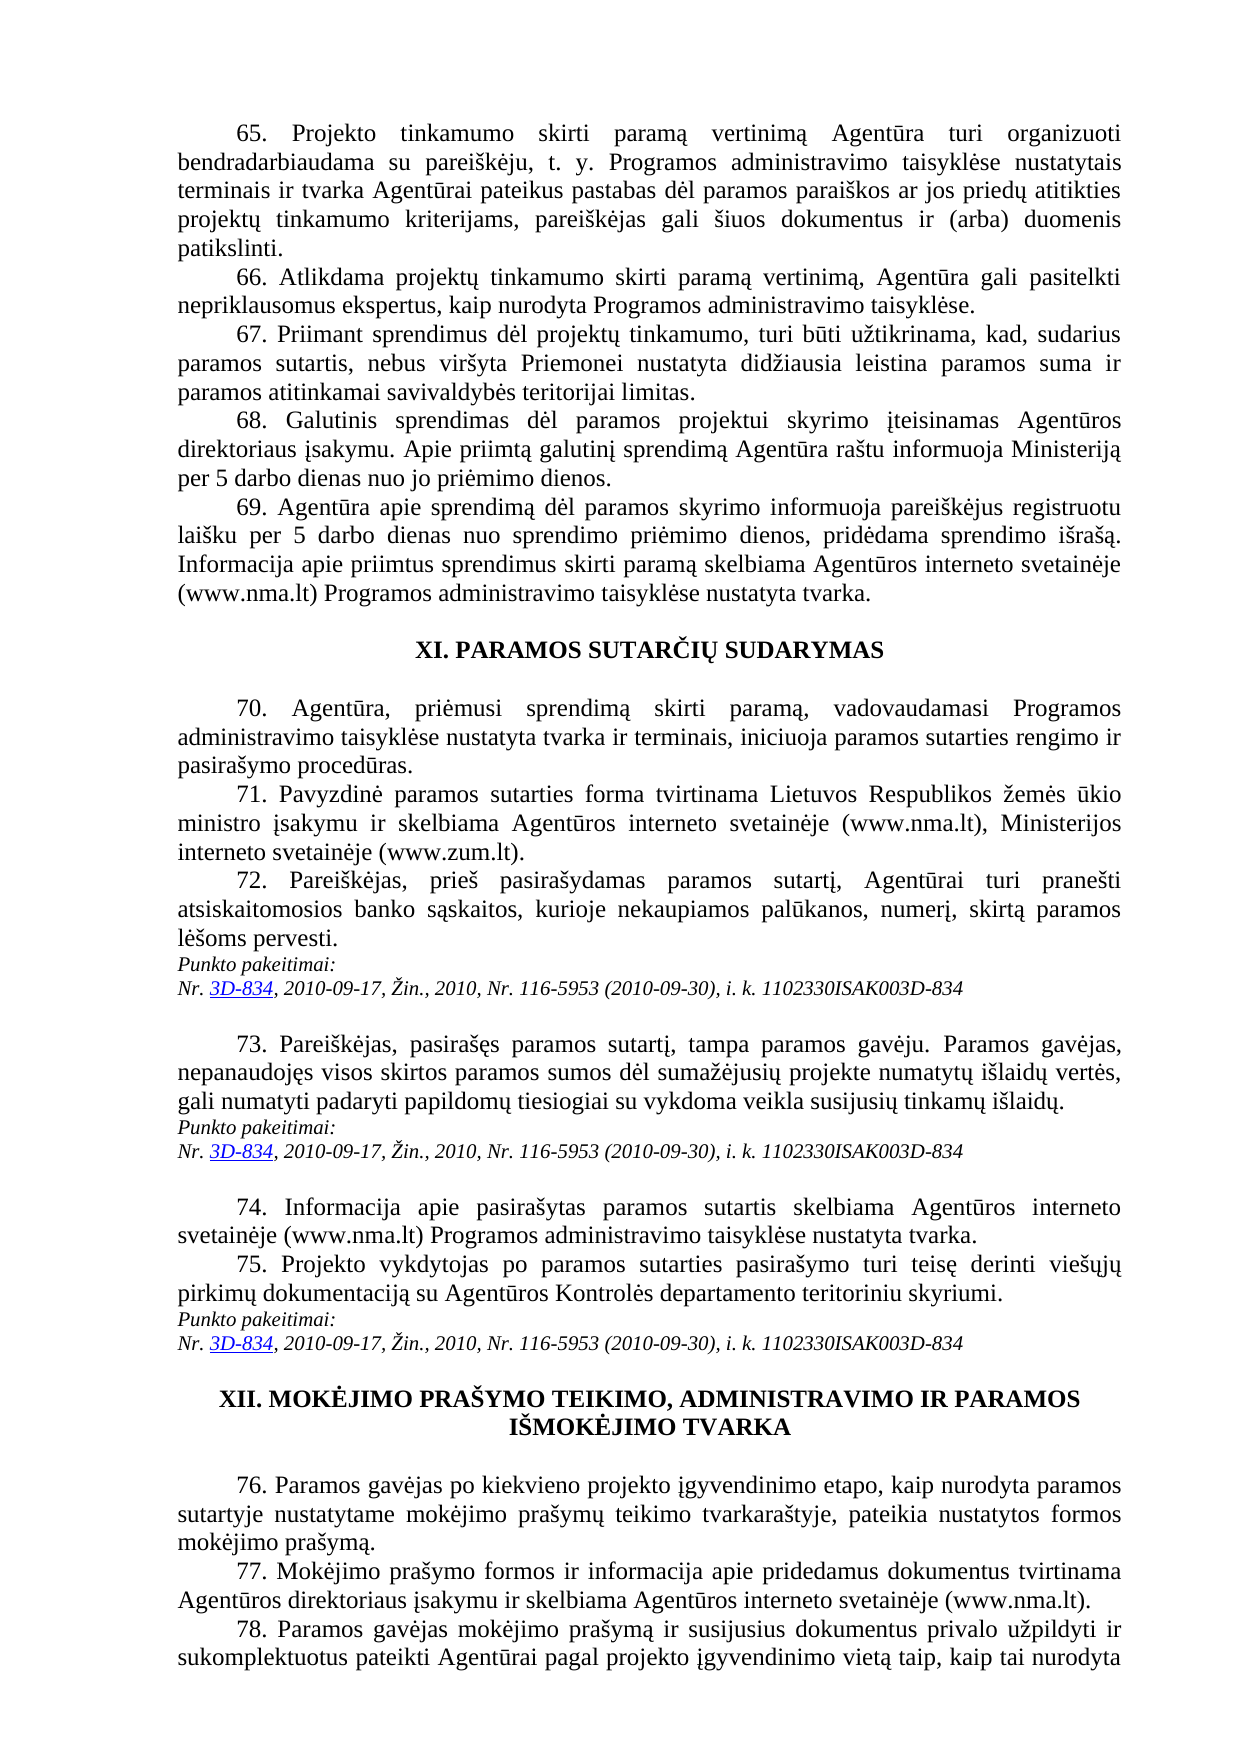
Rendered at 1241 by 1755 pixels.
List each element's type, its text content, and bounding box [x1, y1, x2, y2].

text 72. Pareiškėjas, prieš pasirašydamas paramos sutartį, Agentūrai turi pranešti atsiskaitomosios banko sąskaitos, kurioje nekaupiamos palūkanos, numerį, skirtą paramos lėšoms pervesti. [177, 866, 1122, 952]
text 73. Pareiškėjas, pasirašęs paramos sutartį, tampa paramos gavėju. Paramos gavėjas, nepanaudojęs visos skirtos paramos sumos dėl sumažėjusių projekte numatytų išlaidų vertės, gali numatyti padaryti papildomų tiesiogiai su vykdoma veikla susijusių tinkamų išlaidų. [177, 1029, 1122, 1115]
text 69. Agentūra apie sprendimą dėl paramos skyrimo informuoja pareiškėjus registruotu laišku per 5 darbo dienas nuo sprendimo priėmimo dienos, pridėdama sprendimo išrašą. Informacija apie priimtus sprendimus skirti paramą skelbiama Agentūros interneto svetainėje (www.nma.lt) Programos administravimo taisyklėse nustatyta tvarka. [177, 492, 1122, 607]
text 77. Mokėjimo prašymo formos ir informacija apie pridedamus dokumentus tvirtinama Agentūros direktoriaus įsakymu ir skelbiama Agentūros interneto svetainėje (www.nma.lt). [177, 1556, 1122, 1614]
text 78. Paramos gavėjas mokėjimo prašymą ir susijusius dokumentus privalo užpildyti ir sukomplektuotus pateikti Agentūrai pagal projekto įgyvendinimo vietą taip, kaip tai nurodyta [177, 1614, 1122, 1671]
text Nr. 3D-834, 2010-09-17, Žin., 2010, Nr. 116-5953 (2010-09-30), i. k. 1102330ISAK003D-834 [177, 1331, 1122, 1355]
text Nr. 3D-834, 2010-09-17, Žin., 2010, Nr. 116-5953 (2010-09-30), i. k. 1102330ISAK003D-834 [177, 976, 1122, 1000]
text 71. Pavyzdinė paramos sutarties forma tvirtinama Lietuvos Respublikos žemės ūkio ministro įsakymu ir skelbiama Agentūros interneto svetainėje (www.nma.lt), Ministerijos interneto svetainėje (www.zum.lt). [177, 779, 1122, 866]
text Punkto pakeitimai: [177, 952, 1122, 976]
text Nr. 3D-834, 2010-09-17, Žin., 2010, Nr. 116-5953 (2010-09-30), i. k. 1102330ISAK003D-834 [177, 1139, 1122, 1163]
text 75. Projekto vykdytojas po paramos sutarties pasirašymo turi teisę derinti viešųjų pirkimų dokumentaciją su Agentūros Kontrolės departamento teritoriniu skyriumi. [177, 1249, 1122, 1307]
text 65. Projekto tinkamumo skirti paramą vertinimą Agentūra turi organizuoti bendradarbiaudama su pareiškėju, t. y. Programos administravimo taisyklėse nustatytais terminais ir tvarka Agentūrai pateikus pastabas dėl paramos paraiškos ar jos priedų atitikties projektų tinkamumo kriterijams, pareiškėjas gali šiuos dokumentus ir (arba) duomenis patikslinti. [177, 118, 1122, 262]
text 74. Informacija apie pasirašytas paramos sutartis skelbiama Agentūros interneto svetainėje (www.nma.lt) Programos administravimo taisyklėse nustatyta tvarka. [177, 1192, 1122, 1249]
text 68. Galutinis sprendimas dėl paramos projektui skyrimo įteisinamas Agentūros direktoriaus įsakymu. Apie priimtą galutinį sprendimą Agentūra raštu informuoja Ministeriją per 5 darbo dienas nuo jo priėmimo dienos. [177, 406, 1122, 492]
text XI. PARAMOS SUTARČIŲ SUDARYMAS [177, 636, 1122, 664]
text XII. MOKĖJIMO PRAŠYMO TEIKIMO, ADMINISTRAVIMO IR PARAMOS IŠMOKĖJIMO TVARKA [177, 1384, 1122, 1441]
text Punkto pakeitimai: [177, 1307, 1122, 1331]
text 76. Paramos gavėjas po kiekvieno projekto įgyvendinimo etapo, kaip nurodyta paramos sutartyje nustatytame mokėjimo prašymų teikimo tvarkaraštyje, pateikia nustatytos formos mokėjimo prašymą. [177, 1470, 1122, 1556]
text 66. Atlikdama projektų tinkamumo skirti paramą vertinimą, Agentūra gali pasitelkti nepriklausomus ekspertus, kaip nurodyta Programos administravimo taisyklėse. [177, 262, 1122, 319]
text Punkto pakeitimai: [177, 1115, 1122, 1139]
text 67. Priimant sprendimus dėl projektų tinkamumo, turi būti užtikrinama, kad, sudarius paramos sutartis, nebus viršyta Priemonei nustatyta didžiausia leistina paramos suma ir paramos atitinkamai savivaldybės teritorijai limitas. [177, 319, 1122, 406]
text 70. Agentūra, priėmusi sprendimą skirti paramą, vadovaudamasi Programos administravimo taisyklėse nustatyta tvarka ir terminais, iniciuoja paramos sutarties rengimo ir pasirašymo procedūras. [177, 693, 1122, 779]
